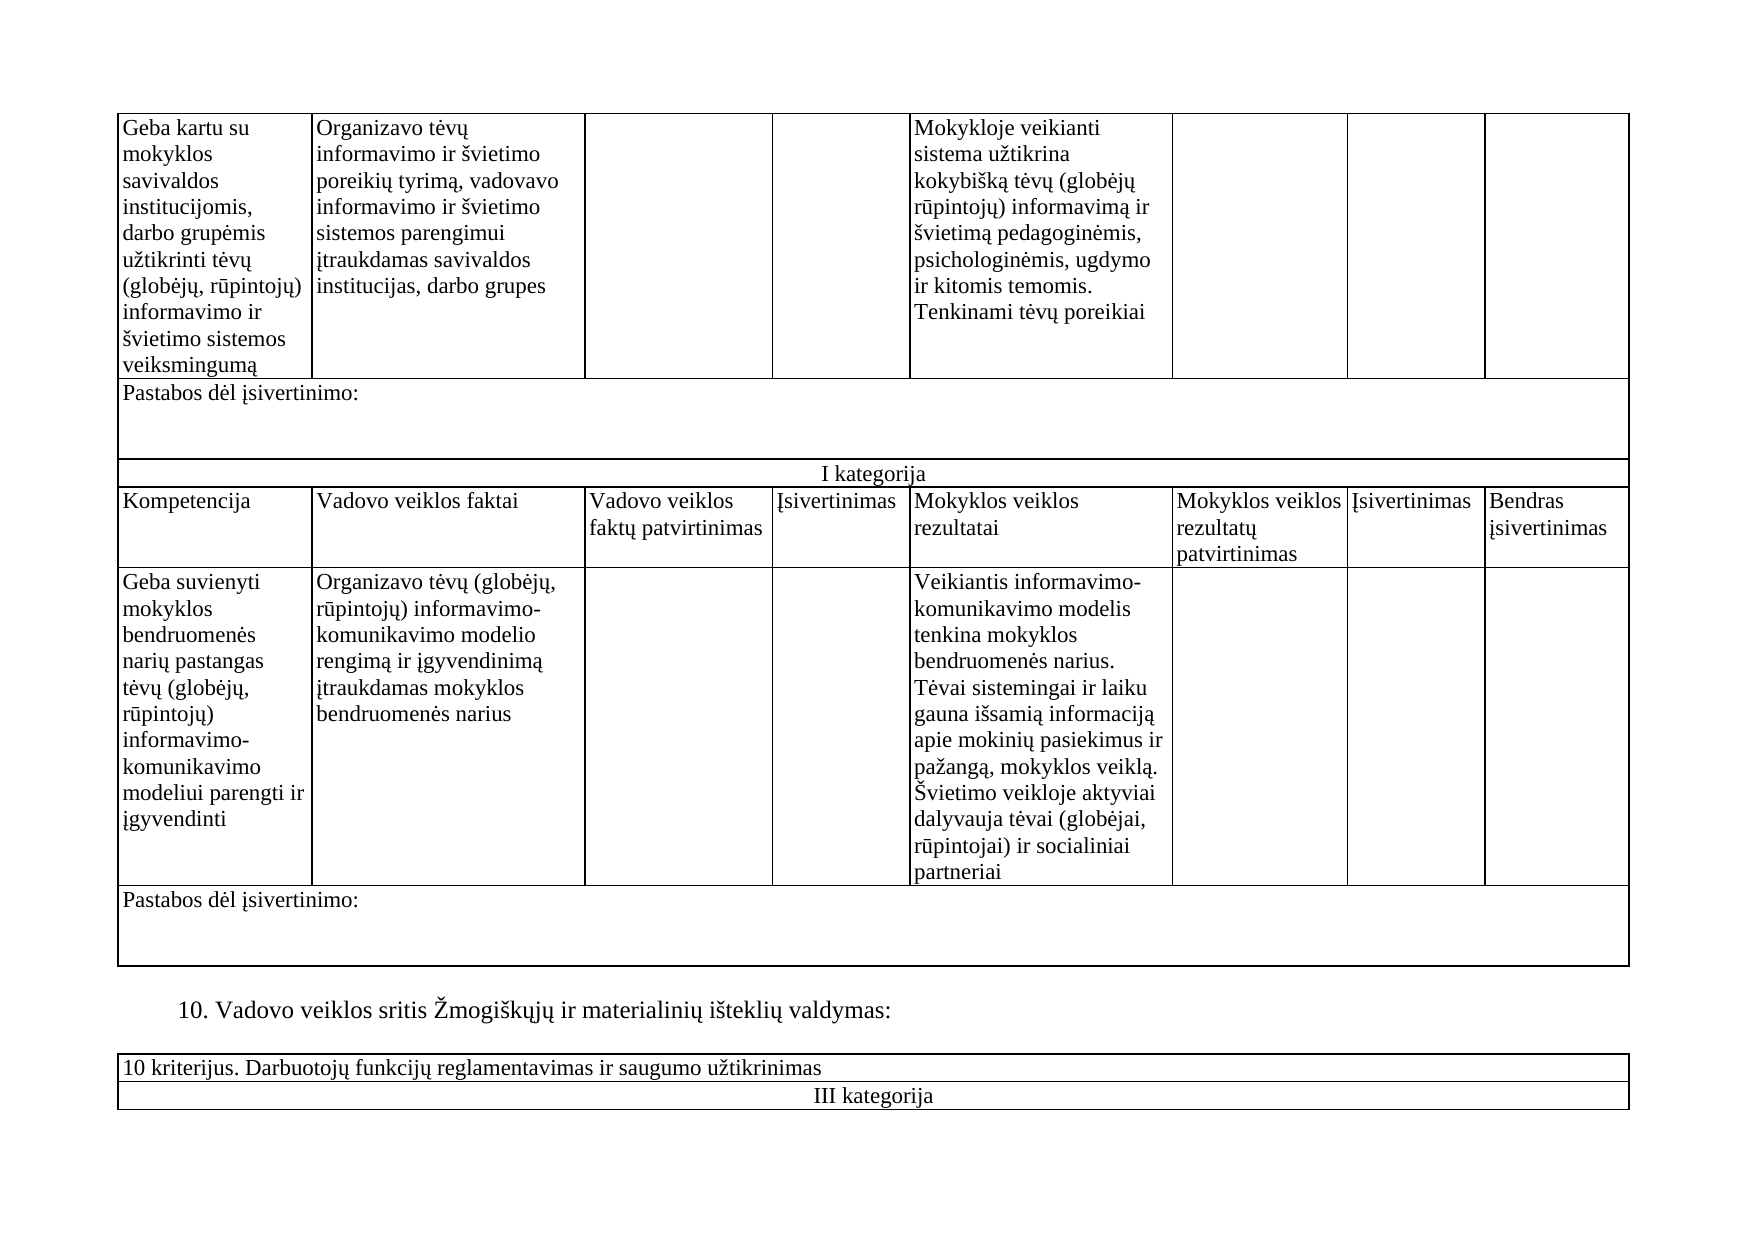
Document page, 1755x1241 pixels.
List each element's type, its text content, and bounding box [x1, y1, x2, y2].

table_cell [773, 114, 909, 377]
table_cell [586, 114, 772, 377]
table_cell Įsivertinimas [773, 488, 909, 567]
table_cell Geba suvienyti mokyklos bendruomenės narių pastangas tėvų (globėjų, rūpintojų) informavimo-komunikavimo modeliui parengti ir įgyvendinti [119, 568, 311, 884]
table_cell [1348, 568, 1484, 884]
table_cell Organizavo tėvų (globėjų, rūpintojų) informavimo-komunikavimo modelio rengimą ir įgyvendinimą įtraukdamas mokyklos bendruomenės narius [313, 568, 584, 884]
table_cell Mokyklos veiklos rezultatai [911, 488, 1172, 567]
table_cell Bendras įsivertinimas [1486, 488, 1628, 567]
table_cell [1173, 568, 1347, 884]
table_cell Įsivertinimas [1348, 488, 1484, 567]
text 10. Vadovo veiklos sritis Žmogiškųjų ir materialinių išteklių valdymas: [118, 995, 1636, 1024]
table_cell Vadovo veiklos faktai [313, 488, 584, 567]
table_cell [1348, 114, 1484, 377]
table_cell Kompetencija [119, 488, 311, 567]
table_cell Organizavo tėvų informavimo ir švietimo poreikių tyrimą, vadovavo informavimo ir švietimo sistemos parengimui įtraukdamas savivaldos institucijas, darbo grupes [313, 114, 584, 377]
table_cell [1486, 568, 1628, 884]
table_cell Mokykloje veikianti sistema užtikrina kokybišką tėvų (globėjų rūpintojų) informavimą ir švietimą pedagoginėmis, psichologinėmis, ugdymo ir kitomis temomis. Tenkinami tėvų poreikiai [911, 114, 1172, 377]
table_cell [773, 568, 909, 884]
table_cell [1486, 114, 1628, 377]
table_cell Vadovo veiklos faktų patvirtinimas [586, 488, 772, 567]
table_cell [1173, 114, 1347, 377]
table_cell [586, 568, 772, 884]
